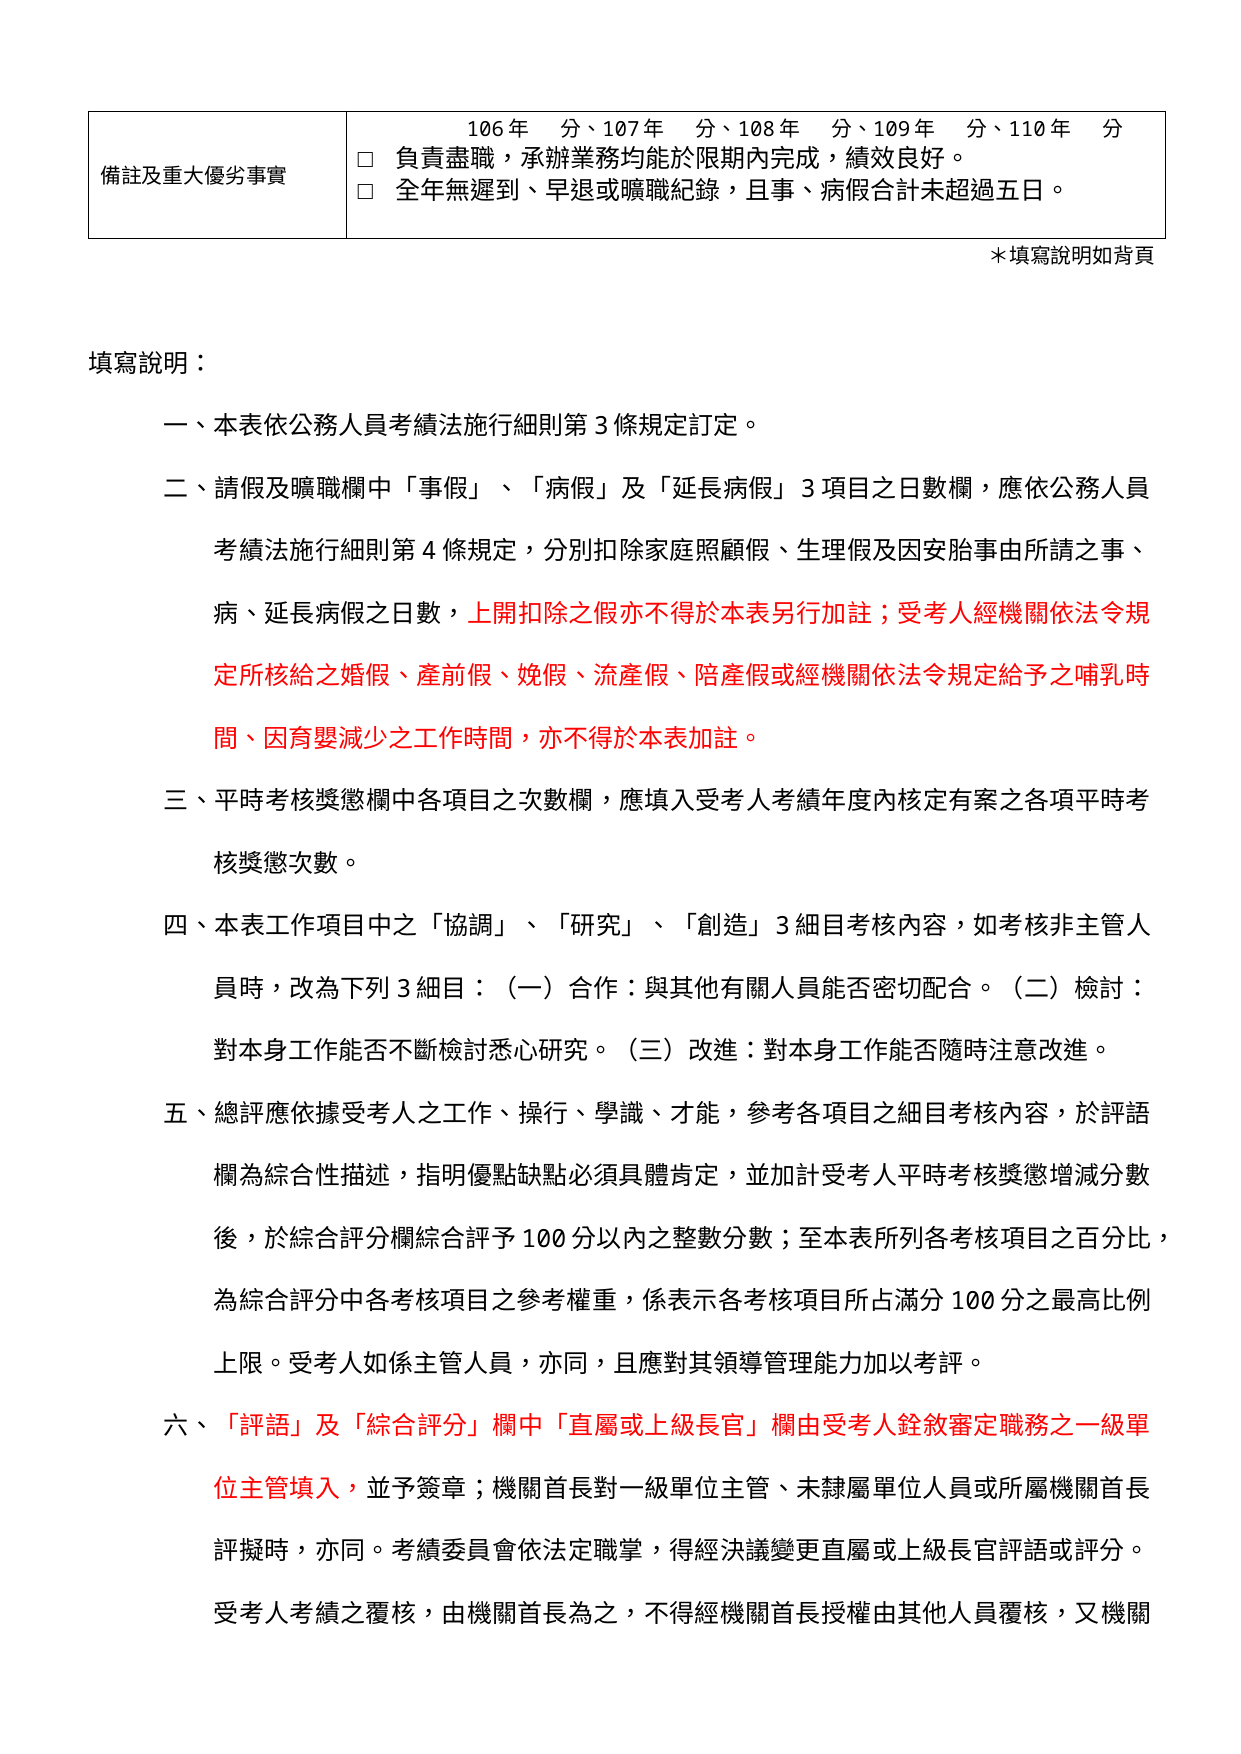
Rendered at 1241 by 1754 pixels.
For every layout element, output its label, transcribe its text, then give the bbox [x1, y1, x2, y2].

text 二、請假及曠職欄中「事假」、「病假」及「延長病假」3項目之日數欄，應依公務人員考績法施行細則第4條規定，分別扣除家庭照顧假、生理假及因安胎事由所請之事、病、延長病假之日數，上開扣除之假亦不得於本表另行加註；受考人經機關依法令規定所核給之婚假、產前假、娩假、流產假、陪產假或經機關依法令規定給予之哺乳時間、因育嬰減少之工作時間，亦不得於本表加註。 [164, 445, 1152, 757]
text 四、本表工作項目中之「協調」、「研究」、「創造」3細目考核內容，如考核非主管人員時，改為下列3細目：（一）合作：與其他有關人員能否密切配合。（二）檢討：對本身工作能否不斷檢討悉心研究。（三）改進：對本身工作能否隨時注意改進。 [164, 882, 1152, 1070]
text 三、平時考核獎懲欄中各項目之次數欄，應填入受考人考績年度內核定有案之各項平時考核獎懲次數。 [164, 757, 1152, 882]
table_cell 備註及重大優劣事實 [89, 112, 346, 237]
text 六、「評語」及「綜合評分」欄中「直屬或上級長官」欄由受考人銓敘審定職務之一級單位主管填入，並予簽章；機關首長對一級單位主管、未隸屬單位人員或所屬機關首長評擬時，亦同。考績委員會依法定職掌，得經決議變更直屬或上級長官評語或評分。受考人考績之覆核，由機關首長為之，不得經機關首長授權由其他人員覆核，又機關 [164, 1382, 1152, 1632]
text 五、總評應依據受考人之工作、操行、學識、才能，參考各項目之細目考核內容，於評語欄為綜合性描述，指明優點缺點必須具體肯定，並加計受考人平時考核獎懲增減分數後，於綜合評分欄綜合評予100分以內之整數分數；至本表所列各考核項目之百分比，為綜合評分中各考核項目之參考權重，係表示各考核項目所占滿分100分之最高比例上限。受考人如係主管人員，亦同，且應對其領導管理能力加以考評。 [164, 1070, 1152, 1382]
text 一、本表依公務人員考績法施行細則第3條規定訂定。 [164, 382, 1152, 445]
table_cell [89, 239, 756, 320]
text 填寫說明： [89, 320, 1152, 382]
table_cell ＊填寫說明如背頁 [756, 239, 1166, 320]
table_cell 106年 分、107年 分、108年 分、109年 分、110年 分 負責盡職，承辦業務均能於限期內完成，績效良好。 全年無遲到、早退或曠職紀錄，且事、病假合計未超過五日。 [347, 112, 1165, 237]
